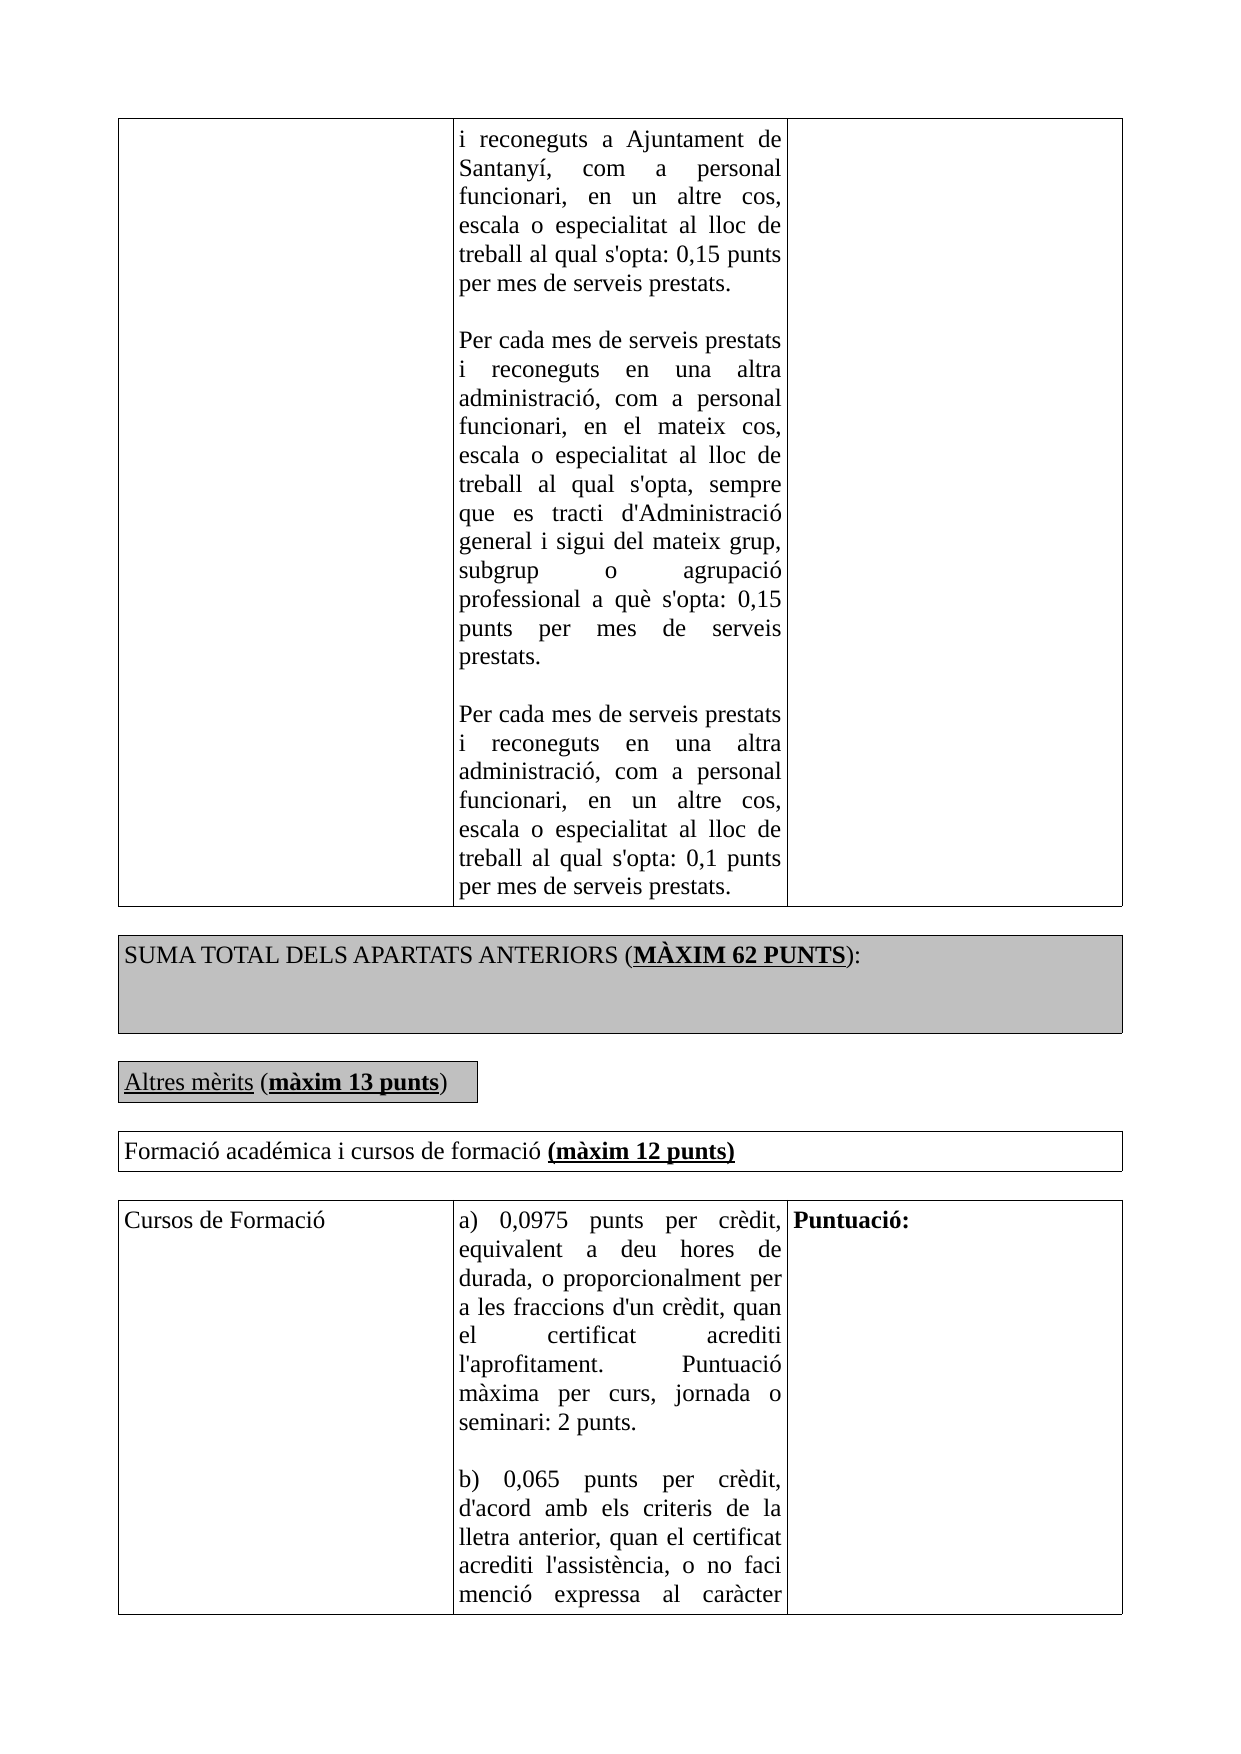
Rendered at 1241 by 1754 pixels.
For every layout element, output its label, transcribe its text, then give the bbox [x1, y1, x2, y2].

table_header [788, 119, 1122, 906]
table_header Altres mèrits (màxim 13 punts) [119, 1062, 477, 1102]
table_header Formació académica i cursos de formació (màxim 12 punts) [119, 1132, 1122, 1171]
table_header i reconeguts a Ajuntament de Santanyí, com a personal funcionari, en un altre cos, escala o especialitat al lloc de treball al qual s'opta: 0,15 punts per mes de serveis prestats. Per cada mes de serveis prestats i reconeguts en una altra administració, com a personal funcionari, en el mateix cos, escala o especialitat al lloc de treball al qual s'opta, sempre que es tracti d'Administració general i sigui del mateix grup, subgrup o agrupació professional a què s'opta: 0,15 punts per mes de serveis prestats. Per cada mes de serveis prestats i reconeguts en una altra administració, com a personal funcionari, en un altre cos, escala o especialitat al lloc de treball al qual s'opta: 0,1 punts per mes de serveis prestats. [454, 119, 787, 906]
table_header Cursos de Formació [119, 1201, 453, 1614]
table_header Puntuació: [788, 1201, 1122, 1614]
table_header [119, 119, 453, 906]
table_header a) 0,0975 punts per crèdit, equivalent a deu hores de durada, o proporcionalment per a les fraccions d'un crèdit, quan el certificat acrediti l'aprofitament. Puntuació màxima per curs, jornada o seminari: 2 punts. b) 0,065 punts per crèdit, d'acord amb els criteris de la lletra anterior, quan el certificat acrediti l'assistència, o no faci menció expressa al caràcter [454, 1201, 787, 1614]
table_header SUMA TOTAL DELS APARTATS ANTERIORS (MÀXIM 62 PUNTS): [119, 936, 1122, 1033]
